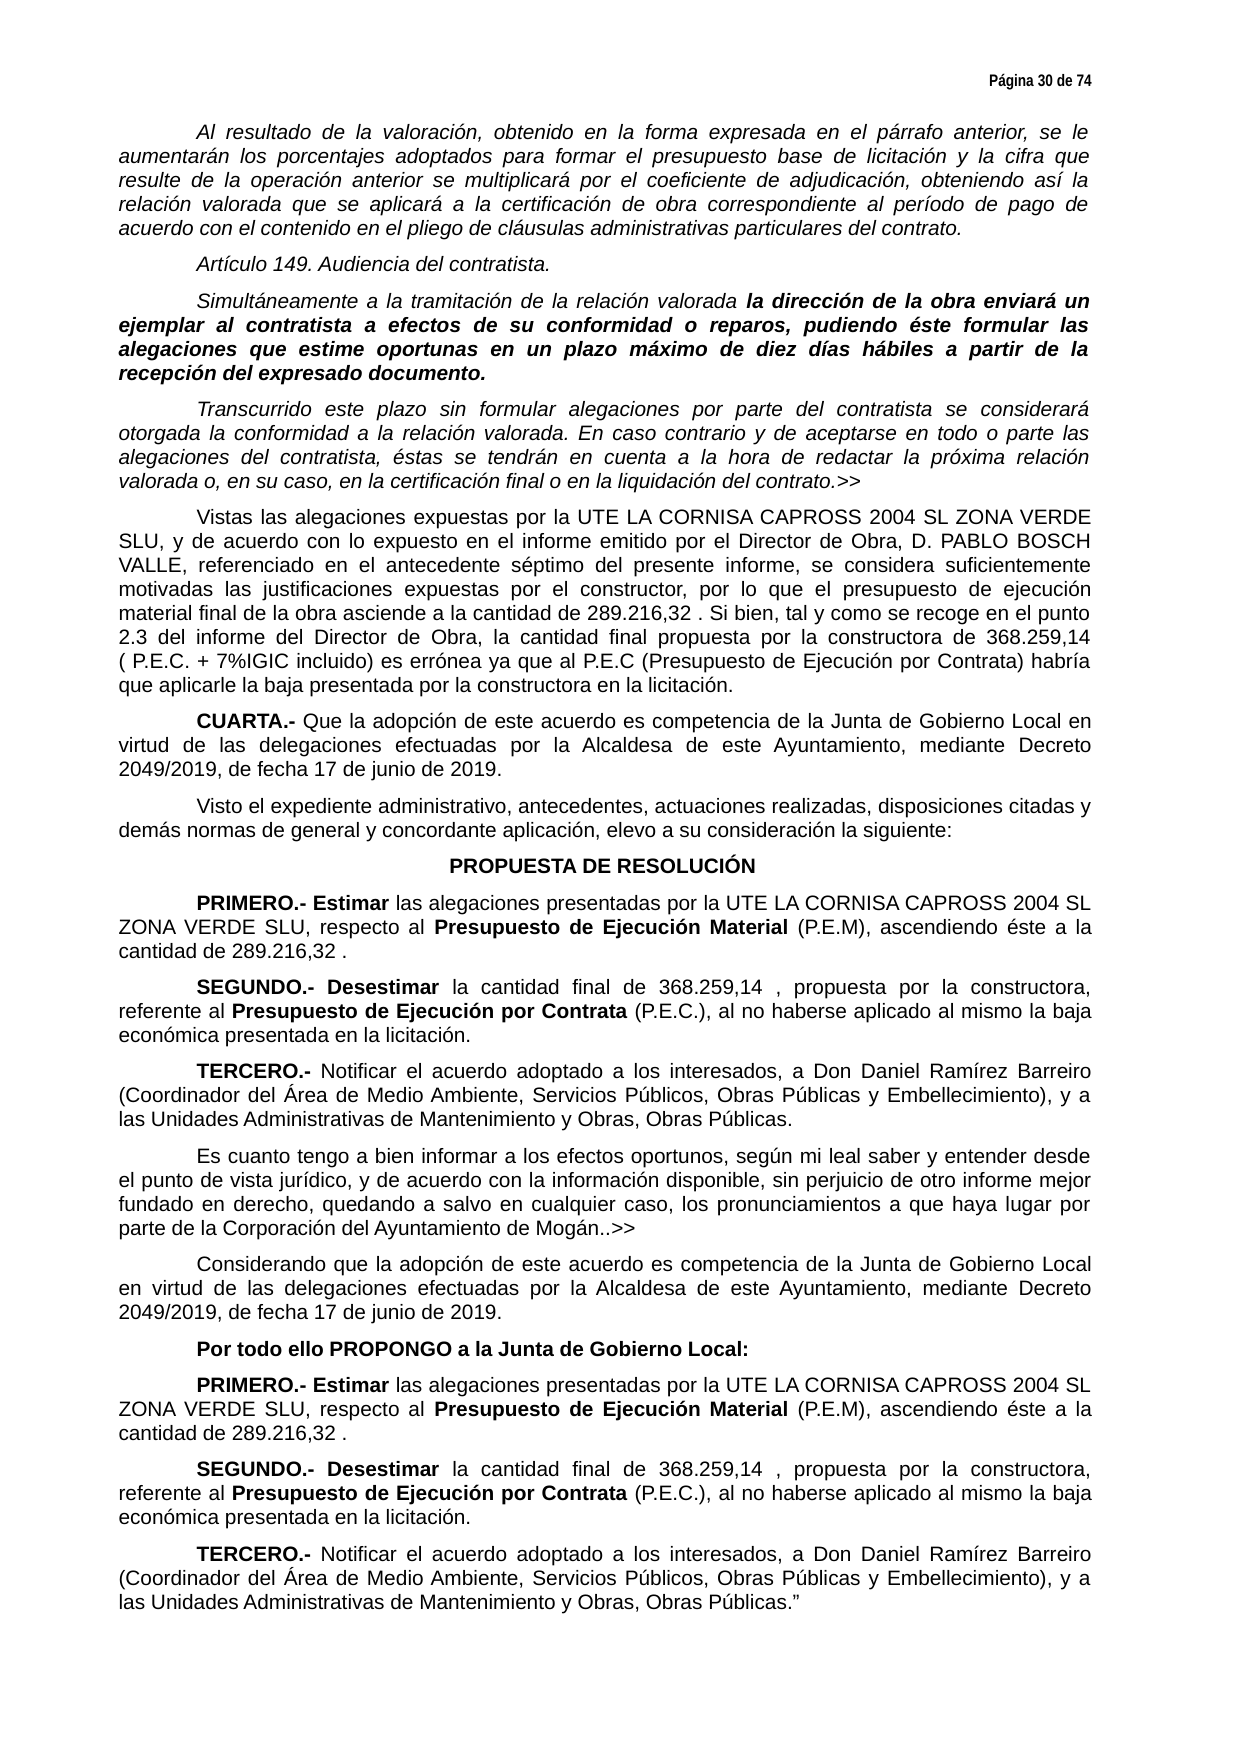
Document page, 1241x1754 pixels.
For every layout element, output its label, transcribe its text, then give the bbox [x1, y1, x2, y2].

text PRIMERO.- Estimar las alegaciones presentadas por la UTE LA CORNISA CAPROSS 2004 SL ZONA VERDE SLU, respecto al Presupuesto de Ejecución Material (P.E.M), ascendiendo éste a la cantidad de 289.216,32 . [118, 1373, 1092, 1445]
text Considerando que la adopción de este acuerdo es competencia de la Junta de Gobierno Local en virtud de las delegaciones efectuadas por la Alcaldesa de este Ayuntamiento, mediante Decreto 2049/2019, de fecha 17 de junio de 2019. [118, 1252, 1092, 1324]
text SEGUNDO.- Desestimar la cantidad final de 368.259,14 , propuesta por la constructora, referente al Presupuesto de Ejecución por Contrata (P.E.C.), al no haberse aplicado al mismo la baja económica presentada en la licitación. [118, 975, 1092, 1047]
text Al resultado de la valoración, obtenido en la forma expresada en el párrafo anterior, se le aumentarán los porcentajes adoptados para formar el presupuesto base de licitación y la cifra que resulte de la operación anterior se multiplicará por el coeficiente de adjudicación, obteniendo así la relación valorada que se aplicará a la certificación de obra correspondiente al período de pago de acuerdo con el contenido en el pliego de cláusulas administrativas particulares del contrato. [118, 120, 1092, 239]
text Artículo 149. Audiencia del contratista. [118, 252, 1092, 276]
text Por todo ello PROPONGO a la Junta de Gobierno Local: [118, 1336, 1092, 1360]
text PRIMERO.- Estimar las alegaciones presentadas por la UTE LA CORNISA CAPROSS 2004 SL ZONA VERDE SLU, respecto al Presupuesto de Ejecución Material (P.E.M), ascendiendo éste a la cantidad de 289.216,32 . [118, 891, 1092, 962]
text CUARTA.- Que la adopción de este acuerdo es competencia de la Junta de Gobierno Local en virtud de las delegaciones efectuadas por la Alcaldesa de este Ayuntamiento, mediante Decreto 2049/2019, de fecha 17 de junio de 2019. [118, 709, 1092, 781]
text Simultáneamente a la tramitación de la relación valorada la dirección de la obra enviará un ejemplar al contratista a efectos de su conformidad o reparos, pudiendo éste formular las alegaciones que estime oportunas en un plazo máximo de diez días hábiles a partir de la recepción del expresado documento. [118, 288, 1092, 384]
text Vistas las alegaciones expuestas por la UTE LA CORNISA CAPROSS 2004 SL ZONA VERDE SLU, y de acuerdo con lo expuesto en el informe emitido por el Director de Obra, D. PABLO BOSCH VALLE, referenciado en el antecedente séptimo del presente informe, se considera suficientemente motivadas las justificaciones expuestas por el constructor, por lo que el presupuesto de ejecución material final de la obra asciende a la cantidad de 289.216,32 . Si bien, tal y como se recoge en el punto 2.3 del informe del Director de Obra, la cantidad final propuesta por la constructora de 368.259,14 ( P.E.C. + 7%IGIC incluido) es errónea ya que al P.E.C (Presupuesto de Ejecución por Contrata) habría que aplicarle la baja presentada por la constructora en la licitación. [118, 505, 1092, 697]
text TERCERO.- Notificar el acuerdo adoptado a los interesados, a Don Daniel Ramírez Barreiro (Coordinador del Área de Medio Ambiente, Servicios Públicos, Obras Públicas y Embellecimiento), y a las Unidades Administrativas de Mantenimiento y Obras, Obras Públicas.” [118, 1542, 1092, 1613]
text PROPUESTA DE RESOLUCIÓN [118, 854, 1092, 878]
text TERCERO.- Notificar el acuerdo adoptado a los interesados, a Don Daniel Ramírez Barreiro (Coordinador del Área de Medio Ambiente, Servicios Públicos, Obras Públicas y Embellecimiento), y a las Unidades Administrativas de Mantenimiento y Obras, Obras Públicas. [118, 1059, 1092, 1131]
text SEGUNDO.- Desestimar la cantidad final de 368.259,14 , propuesta por la constructora, referente al Presupuesto de Ejecución por Contrata (P.E.C.), al no haberse aplicado al mismo la baja económica presentada en la licitación. [118, 1457, 1092, 1529]
text Es cuanto tengo a bien informar a los efectos oportunos, según mi leal saber y entender desde el punto de vista jurídico, y de acuerdo con la información disponible, sin perjuicio de otro informe mejor fundado en derecho, quedando a salvo en cualquier caso, los pronunciamientos a que haya lugar por parte de la Corporación del Ayuntamiento de Mogán..>> [118, 1144, 1092, 1239]
text Visto el expediente administrativo, antecedentes, actuaciones realizadas, disposiciones citadas y demás normas de general y concordante aplicación, elevo a su consideración la siguiente: [118, 794, 1092, 842]
text Transcurrido este plazo sin formular alegaciones por parte del contratista se considerará otorgada la conformidad a la relación valorada. En caso contrario y de aceptarse en todo o parte las alegaciones del contratista, éstas se tendrán en cuenta a la hora de redactar la próxima relación valorada o, en su caso, en la certificación final o en la liquidación del contrato.>> [118, 397, 1092, 493]
